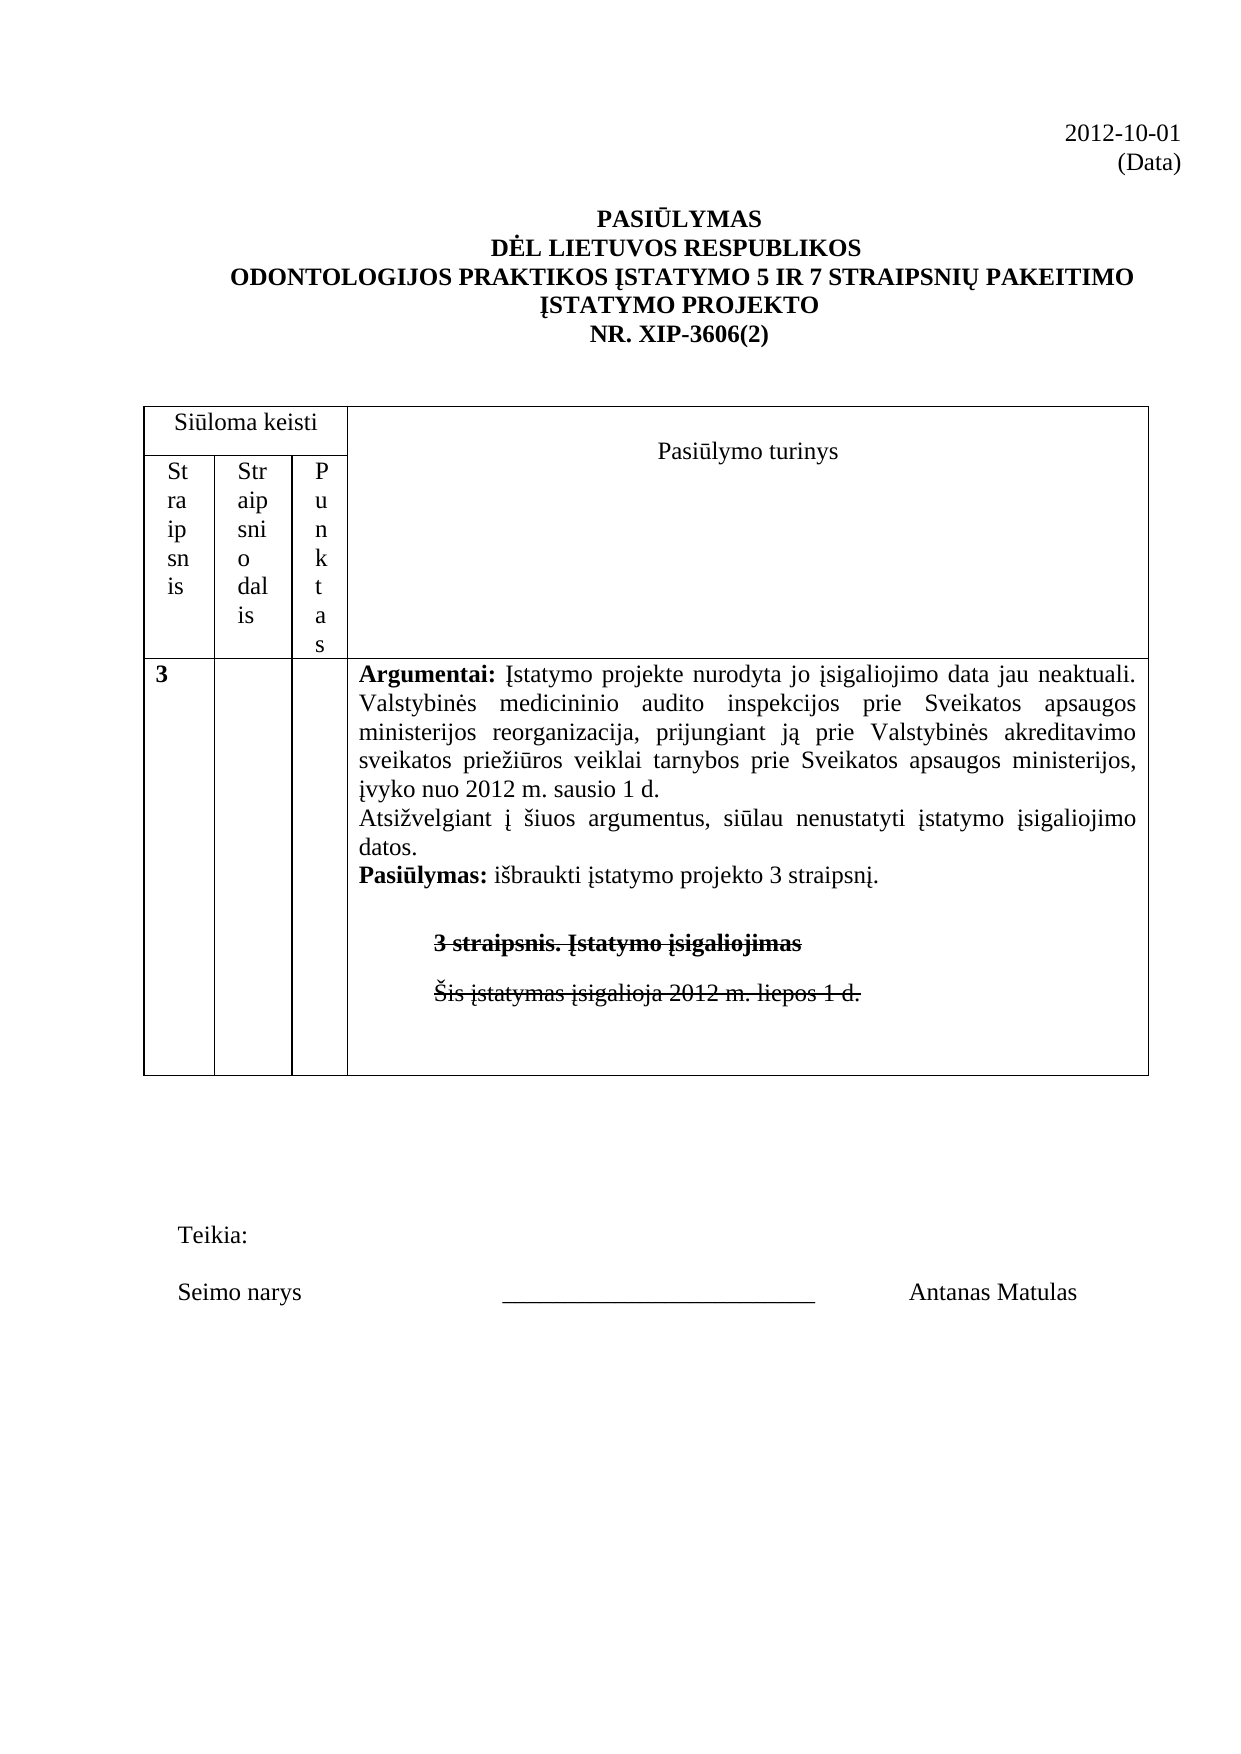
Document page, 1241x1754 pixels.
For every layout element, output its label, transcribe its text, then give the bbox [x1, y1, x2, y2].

table_cell Straipsnio dalis [215, 456, 291, 658]
text DĖL Lietuvos Respublikos [177, 233, 1181, 262]
text 2012-10-01 [177, 118, 1181, 147]
text Nr. XIP-3606(2) [177, 319, 1181, 348]
table_header Pasiūlymo turinys [348, 407, 1148, 658]
text PASIŪLYMAS [177, 204, 1181, 233]
table_cell [293, 659, 347, 1074]
table_cell 3 [145, 659, 214, 1074]
text Seimo narys _________________________ Antanas Matulas [177, 1277, 1181, 1306]
text (Data) [177, 147, 1181, 176]
table_cell [215, 659, 291, 1074]
table_cell Straipsnis [145, 456, 214, 658]
text Teikia: [177, 1220, 1181, 1249]
table_cell Punktas [293, 456, 347, 658]
table_cell Argumentai: Įstatymo projekte nurodyta jo įsigaliojimo data jau neaktuali. Valstybinės medicininio audito inspekcijos prie Sveikatos apsaugos ministerijos reorganizacija, prijungiant ją prie Valstybinės akreditavimo sveikatos priežiūros veiklai tarnybos prie Sveikatos apsaugos ministerijos, įvyko nuo 2012 m. sausio 1 d. Atsižvelgiant į šiuos argumentus, siūlau nenustatyti įstatymo įsigaliojimo datos. Pasiūlymas: išbraukti įstatymo projekto 3 straipsnį. 3 straipsnis. Įstatymo įsigaliojimas Šis įstatymas įsigalioja 2012 m. liepos 1 d. [348, 659, 1148, 1074]
text ODONTOLOGIJOS PRAKTIKOS ĮSTATYMO 5 IR 7 straipsnių pakeitimo įstatymO PROJEKTO [177, 262, 1181, 319]
table_header Siūloma keisti [145, 407, 347, 455]
